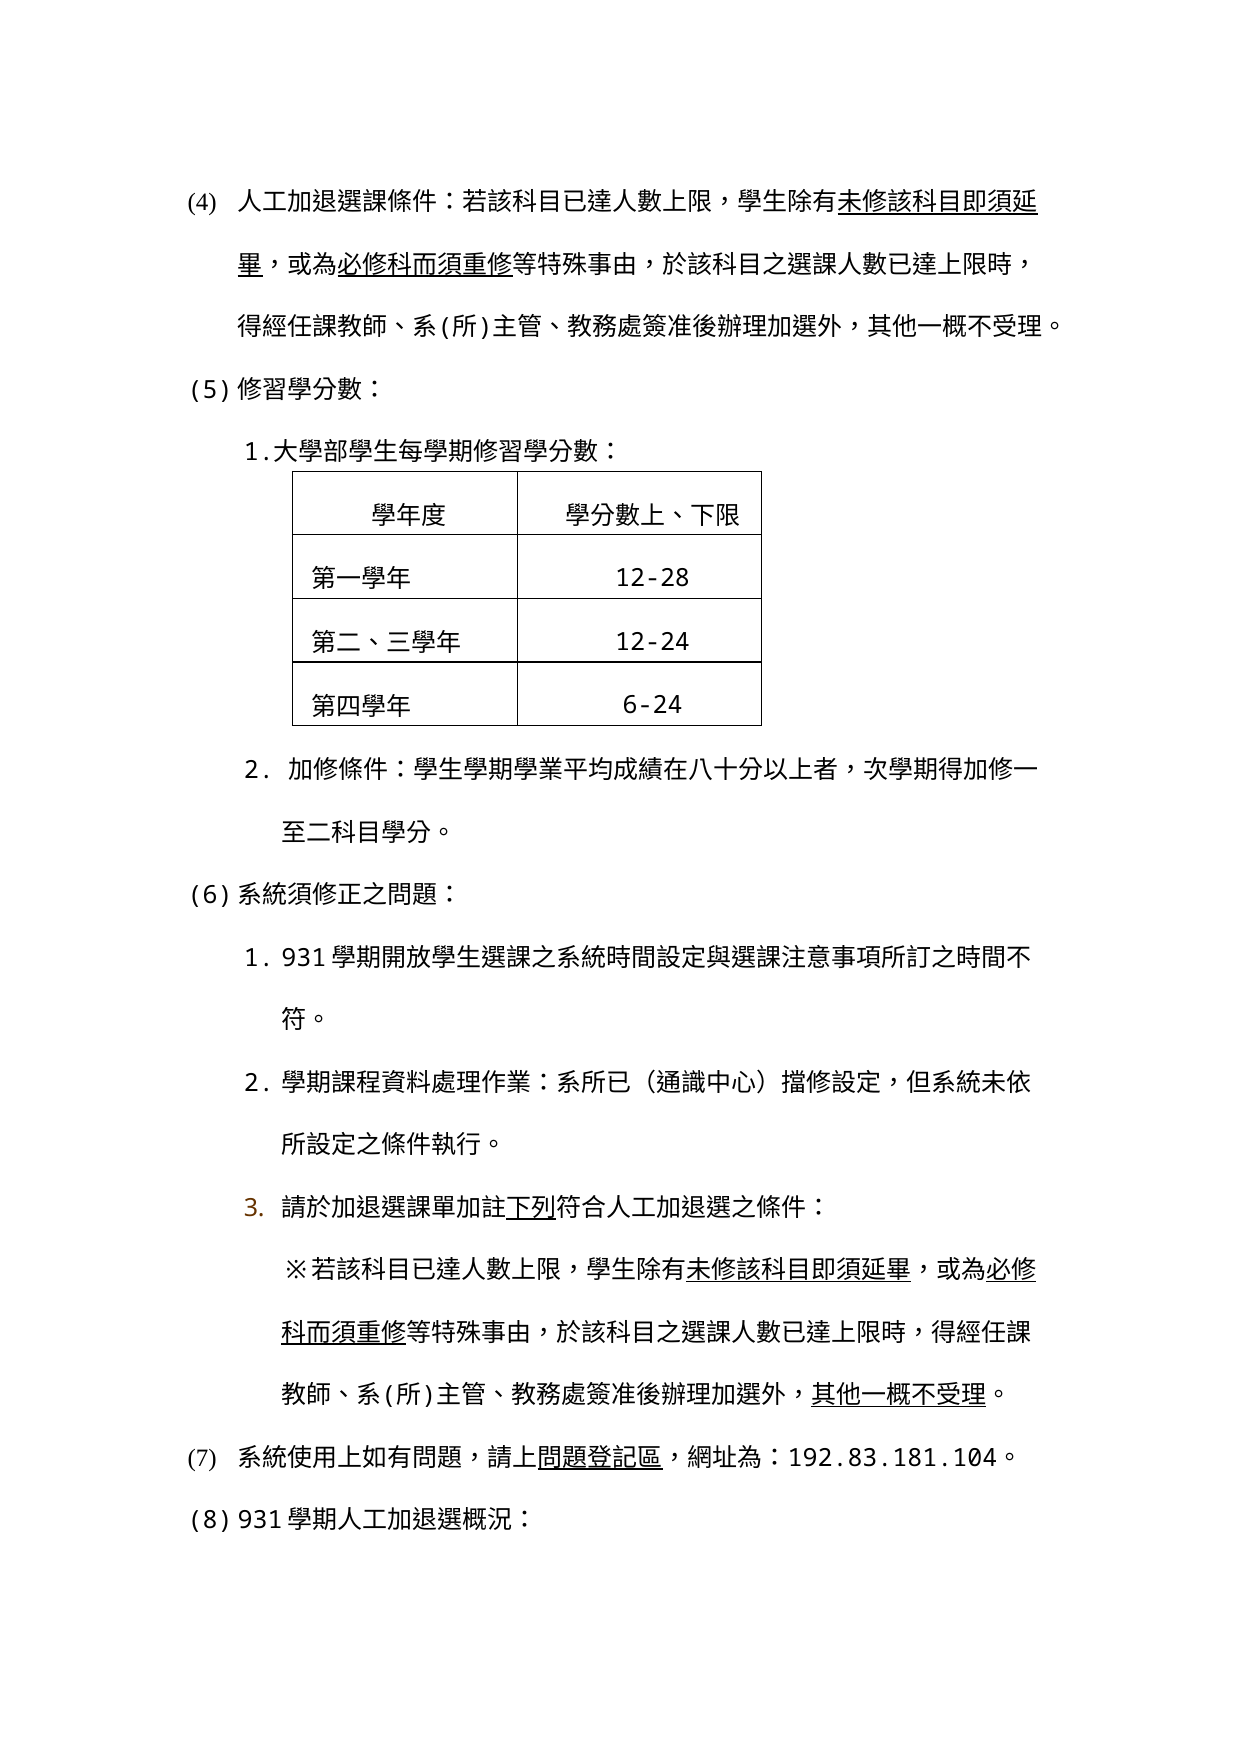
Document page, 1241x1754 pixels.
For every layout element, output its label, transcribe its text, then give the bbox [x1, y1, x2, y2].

table_cell 第一學年 [293, 535, 517, 598]
table_cell 12-24 [518, 599, 761, 661]
table_cell 第四學年 [293, 663, 517, 725]
list 系統須修正之問題： [187, 851, 1053, 913]
table_header 學年度 [293, 472, 517, 534]
list 修習學分數： [187, 346, 1053, 408]
list 系統使用上如有問題，請上問題登記區，網址為：192.83.181.104。 [187, 1413, 1053, 1476]
list 931學期開放學生選課之系統時間設定與選課注意事項所訂之時間不符。 [243, 913, 1053, 1038]
list 學期課程資料處理作業：系所已（通識中心）擋修設定，但系統未依所設定之條件執行。 [243, 1038, 1053, 1163]
text ※若該科目已達人數上限，學生除有未修該科目即須延畢，或為必修科而須重修等特殊事由，於該科目之選課人數已達上限時，得經任課教師、系(所)主管、教務處簽准後辦理加選外，其他一概不受理。 [281, 1226, 1053, 1413]
list 人工加退選課條件：若該科目已達人數上限，學生除有未修該科目即須延畢，或為必修科而須重修等特殊事由，於該科目之選課人數已達上限時，得經任課教師、系(所)主管、教務處簽准後辦理加選外，其他一概不受理。 [187, 158, 1053, 346]
table_cell 12-28 [518, 535, 761, 598]
table_cell 第二、三學年 [293, 599, 517, 661]
text 1.大學部學生每學期修習學分數： [243, 408, 1053, 471]
table_cell 6-24 [518, 663, 761, 725]
list 請於加退選課單加註下列符合人工加退選之條件： [243, 1163, 1053, 1226]
table_header 學分數上、下限 [518, 472, 761, 534]
list 931學期人工加退選概況： [187, 1476, 1053, 1538]
text 2. 加修條件：學生學期學業平均成績在八十分以上者，次學期得加修一至二科目學分。 [243, 726, 1053, 851]
